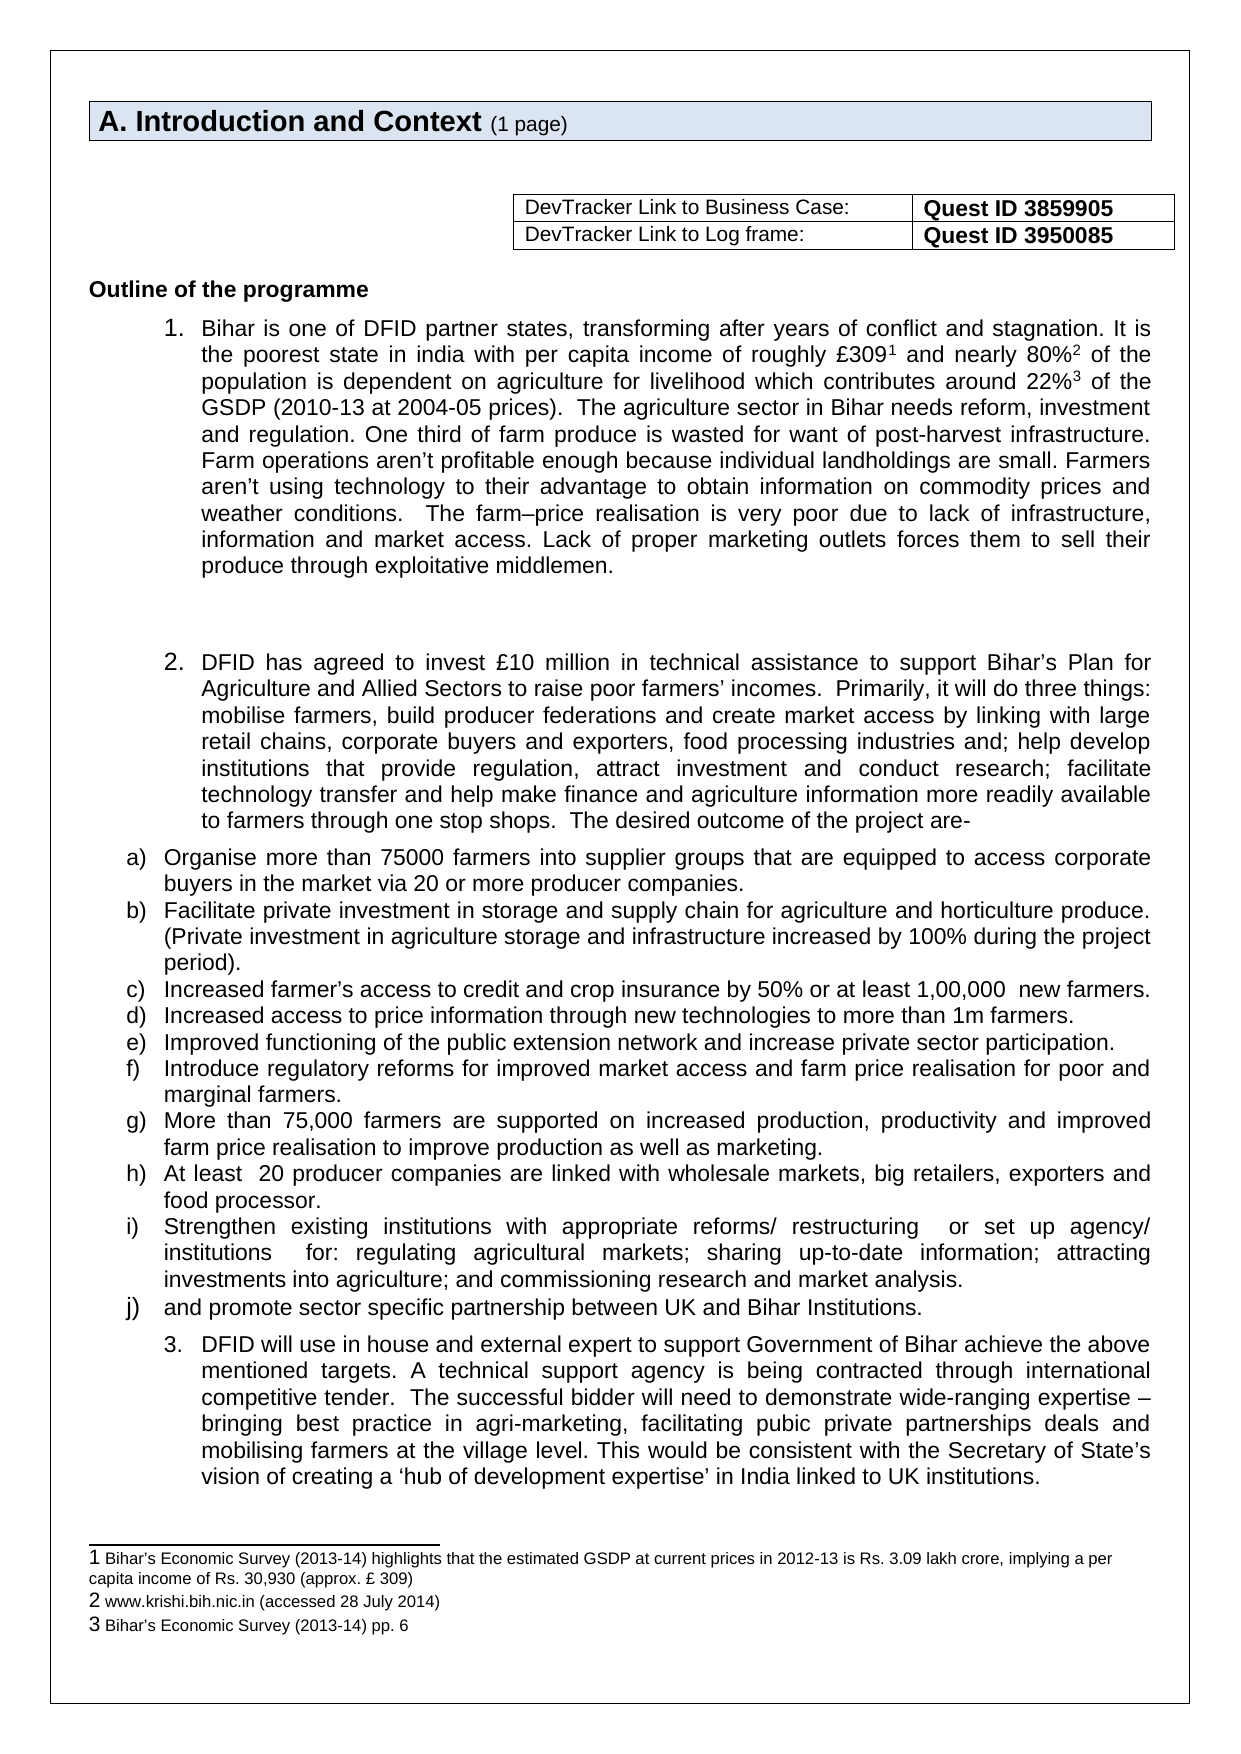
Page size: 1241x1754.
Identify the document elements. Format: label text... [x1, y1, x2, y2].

table_header DevTracker Link to Business Case: [514, 195, 912, 221]
table_cell Quest ID 3950085 [913, 222, 1174, 248]
table_header Quest ID 3859905 [913, 195, 1174, 221]
list Bihar is one of DFID partner states, transforming after years of conflict and stagnation. It is the poorest state in india with per capita income of roughly £309 and nearly 80% of the population is dependent on agriculture for livelihood which contributes around 22% of the GSDP (2010-13 at 2004-05 prices). The agriculture sector in Bihar needs reform, investment and regulation. One third of farm produce is wasted for want of post-harvest infrastructure. Farm operations aren’t profitable enough because individual landholdings are small. Farmers aren’t using technology to their advantage to obtain information on commodity prices and weather conditions. The farm–price realisation is very poor due to lack of infrastructure, information and market access. Lack of proper marketing outlets forces them to sell their produce through exploitative middlemen. [164, 313, 1152, 579]
list and promote sector specific partnership between UK and Bihar Institutions. [126, 1292, 1152, 1321]
list Improved functioning of the public extension network and increase private sector participation. [126, 1028, 1152, 1055]
list Increased farmer’s access to credit and crop insurance by 50% or at least 1,00,000 new farmers. [126, 976, 1152, 1002]
list Bihar’s Economic Survey (2013-14) highlights that the estimated GSDP at current prices in 2012-13 is Rs. 3.09 lakh crore, implying a per capita income of Rs. 30,930 (approx. £ 309) [89, 1545, 1152, 1588]
text A. Introduction and Context (1 page) [90, 102, 1151, 140]
list DFID has agreed to invest £10 million in technical assistance to support Bihar’s Plan for Agriculture and Allied Sectors to raise poor farmers’ incomes. Primarily, it will do three things: mobilise farmers, build producer federations and create market access by linking with large retail chains, corporate buyers and exporters, food processing industries and; help develop institutions that provide regulation, attract investment and conduct research; facilitate technology transfer and help make finance and agriculture information more readily available to farmers through one stop shops. The desired outcome of the project are- [164, 647, 1152, 833]
list Bihar’s Economic Survey (2013-14) pp. 6 [89, 1612, 1152, 1636]
list More than 75,000 farmers are supported on increased production, productivity and improved farm price realisation to improve production as well as marketing. [126, 1107, 1152, 1160]
list Introduce regulatory reforms for improved market access and farm price realisation for poor and marginal farmers. [126, 1055, 1152, 1107]
text Outline of the programme [89, 276, 1152, 302]
list Organise more than 75000 farmers into supplier groups that are equipped to access corporate buyers in the market via 20 or more producer companies. [126, 844, 1152, 897]
list Increased access to price information through new technologies to more than 1m farmers. [126, 1002, 1152, 1028]
list DFID will use in house and external expert to support Government of Bihar achieve the above mentioned targets. A technical support agency is being contracted through international competitive tender. The successful bidder will need to demonstrate wide-ranging expertise – bringing best practice in agri-marketing, facilitating pubic private partnerships deals and mobilising farmers at the village level. This would be consistent with the Secretary of State’s vision of creating a ‘hub of development expertise’ in India linked to UK institutions. [164, 1331, 1152, 1489]
list Facilitate private investment in storage and supply chain for agriculture and horticulture produce. (Private investment in agriculture storage and infrastructure increased by 100% during the project period). [126, 897, 1152, 976]
list www.krishi.bih.nic.in (accessed 28 July 2014) [89, 1588, 1152, 1612]
list Strengthen existing institutions with appropriate reforms/ restructuring or set up agency/ institutions for: regulating agricultural markets; sharing up-to-date information; attracting investments into agriculture; and commissioning research and market analysis. [126, 1213, 1152, 1292]
table_cell DevTracker Link to Log frame: [514, 222, 912, 248]
list At least 20 producer companies are linked with wholesale markets, big retailers, exporters and food processor. [126, 1160, 1152, 1213]
